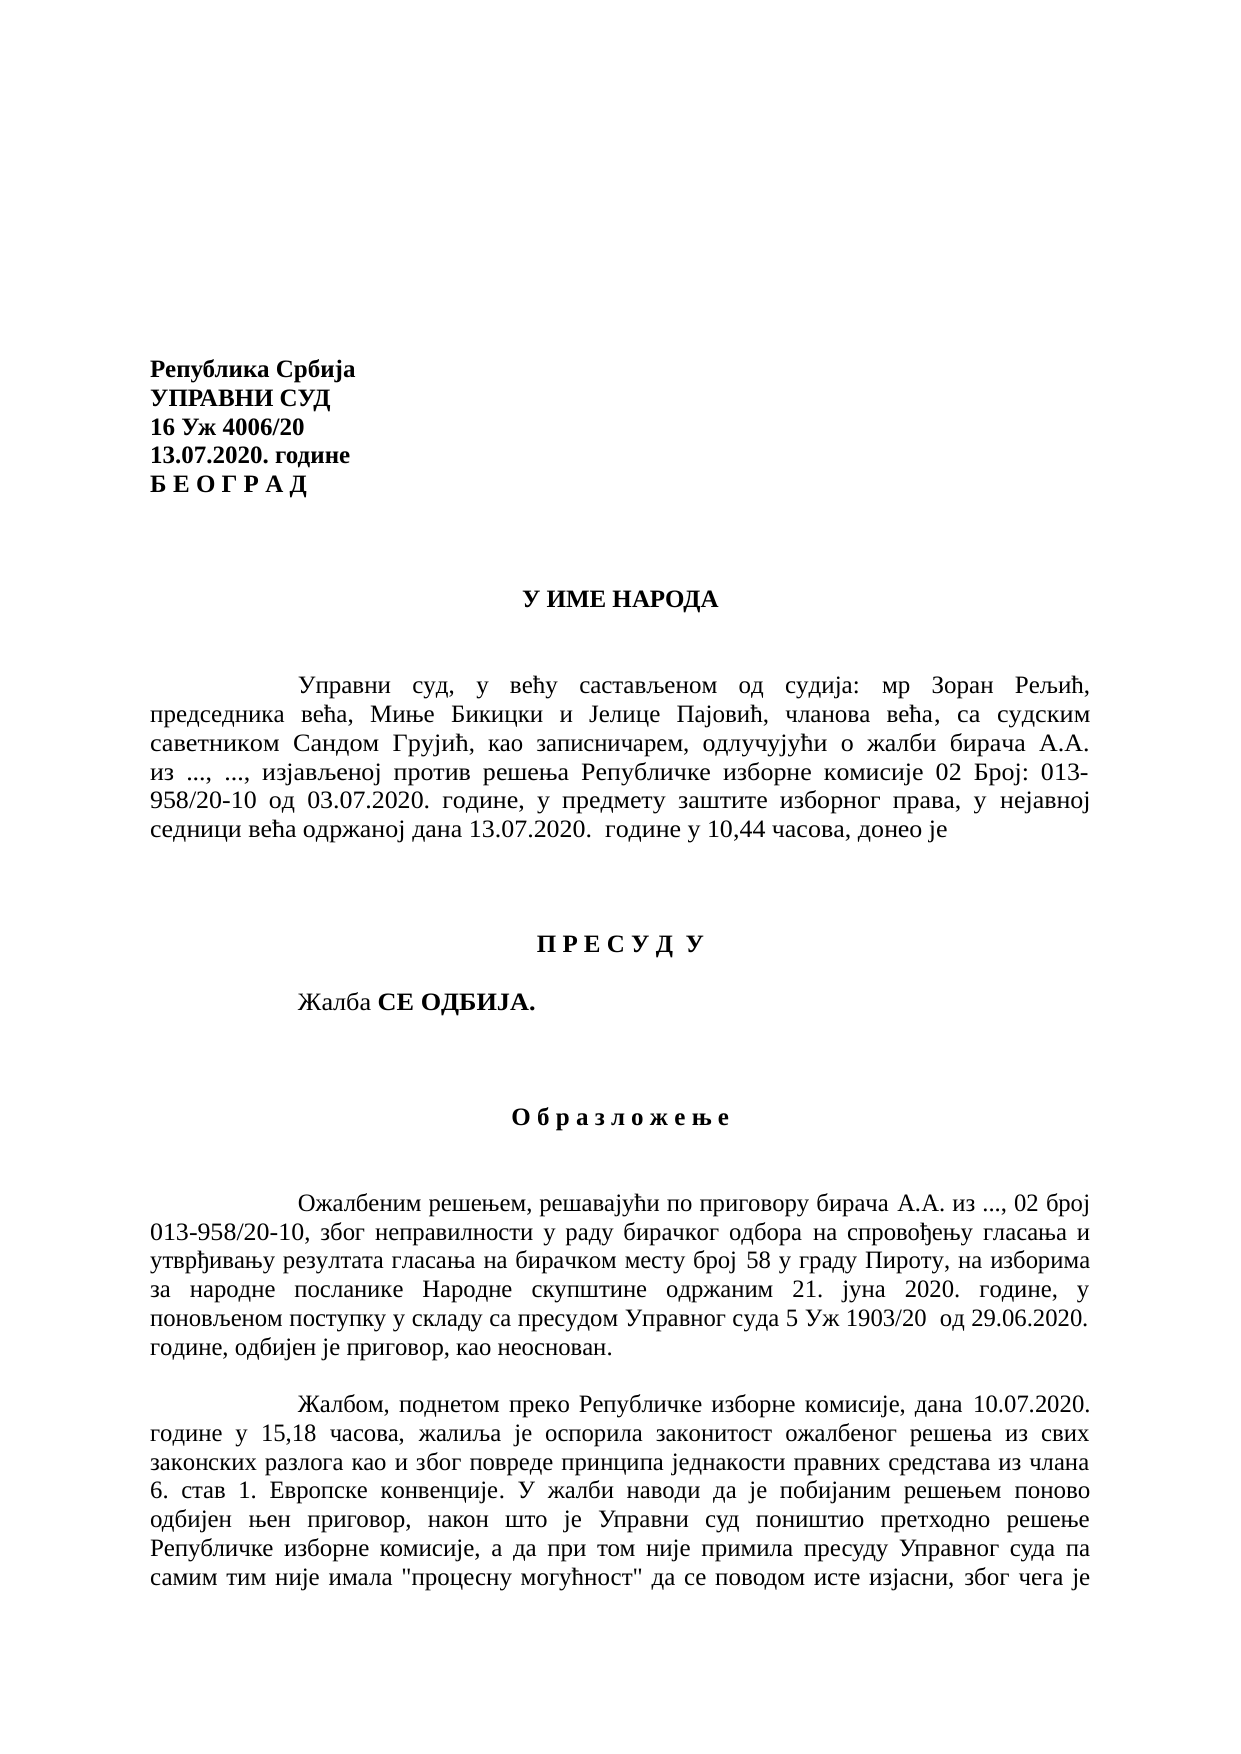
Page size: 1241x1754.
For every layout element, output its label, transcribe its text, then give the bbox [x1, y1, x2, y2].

text Жалба СЕ ОДБИЈА. [150, 987, 1090, 1015]
text У ИМЕ НАРОДА [150, 584, 1090, 613]
text 13.07.2020. године [150, 440, 1090, 469]
text П Р Е С У Д У [150, 929, 1090, 958]
text Ожалбеним решењем, решавајући по приговору бирача A.A. из ..., 02 број 013-958/20-10, због неправилности у раду бирачког одбора на спровођењу гласања и утврђивању резултата гласања на бирачком месту број 58 у граду Пироту, на изборима за народне посланике Народне скупштине одржаним 21. јуна 2020. године, у поновљеном поступку у складу са пресудом Управног суда 5 Уж 1903/20 од 29.06.2020. године, одбијен је приговор, као неоснован. [150, 1188, 1090, 1360]
text Управни суд, у већу састављеном од судија: мр Зоран Рељић, председника већа, Миње Бикицки и Јелице Пајовић, чланова већа, са судским саветником Сандом Грујић, као записничарем, одлучујући о жалби бирача A.A. из ..., ..., изјављеној против решења Републичке изборне комисије 02 Број: 013-958/20-10 од 03.07.2020. године, у предмету заштите изборног права, у нејавној седници већа одржаној дана 13.07.2020. године у 10,44 часова, донео је [150, 670, 1090, 843]
text Република Србија [150, 148, 1090, 383]
text 16 Уж 4006/20 [150, 412, 1090, 440]
text УПРАВНИ СУД [150, 383, 1090, 412]
text Б Е О Г Р А Д [150, 469, 1090, 498]
text О б р а з л о ж е њ е [150, 1102, 1090, 1130]
text Жалбом, поднетом преко Републичке изборне комисије, дана 10.07.2020. године у 15,18 часова, жалиља је оспорила законитост ожалбеног решења из свих законских разлога као и због повреде принципа једнакости правних средстава из члана 6. став 1. Европске конвенције. У жалби наводи да је побијаним решењем поново одбијен њен приговор, након што је Управни суд поништио претходно решење Републичке изборне комисије, а да при том није примила пресуду Управног суда па самим тим није имала "процесну могућност" да се поводом исте изјасни, због чега је [150, 1389, 1090, 1590]
